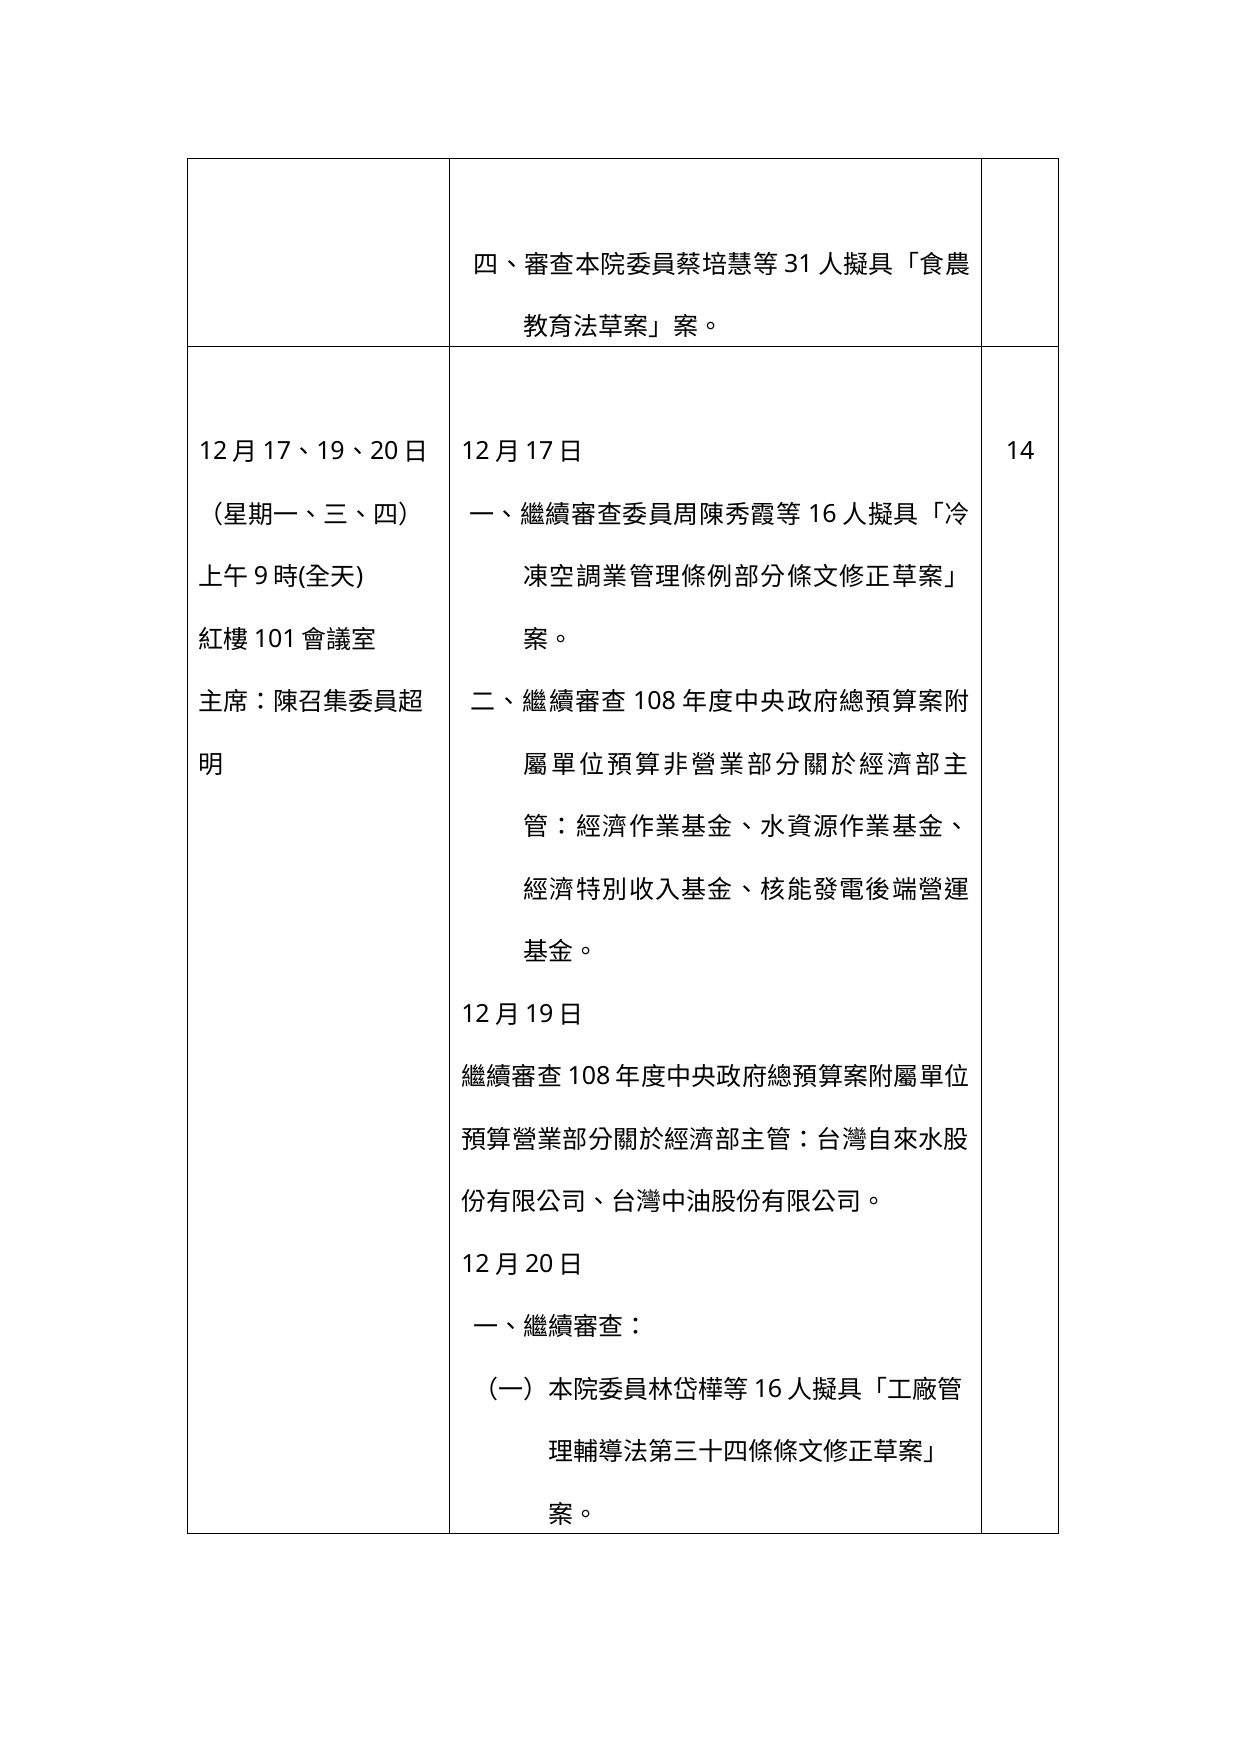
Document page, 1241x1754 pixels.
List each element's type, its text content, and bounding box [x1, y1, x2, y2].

table_cell 12月17、19、20日 （星期一、三、四） 上午9時(全天) 紅樓101會議室 主席：陳召集委員超明 [188, 347, 449, 1533]
table_header [982, 159, 1058, 346]
table_cell 14 [982, 347, 1058, 1533]
table_header 四、審查本院委員蔡培慧等31人擬具「食農教育法草案」案。 [450, 159, 981, 346]
table_cell 12月17日 一、繼續審查委員周陳秀霞等16人擬具「冷凍空調業管理條例部分條文修正草案」案。 二、繼續審查108年度中央政府總預算案附屬單位預算非營業部分關於經濟部主管：經濟作業基金、水資源作業基金、經濟特別收入基金、核能發電後端營運基金。 12月19日 繼續審查108年度中央政府總預算案附屬單位預算營業部分關於經濟部主管：台灣自來水股份有限公司、台灣中油股份有限公司。 12月20日 一、繼續審查： （一）本院委員林岱樺等16人擬具「工廠管理輔導法第三十四條條文修正草案」案。 [450, 347, 981, 1533]
table_header [188, 159, 449, 346]
